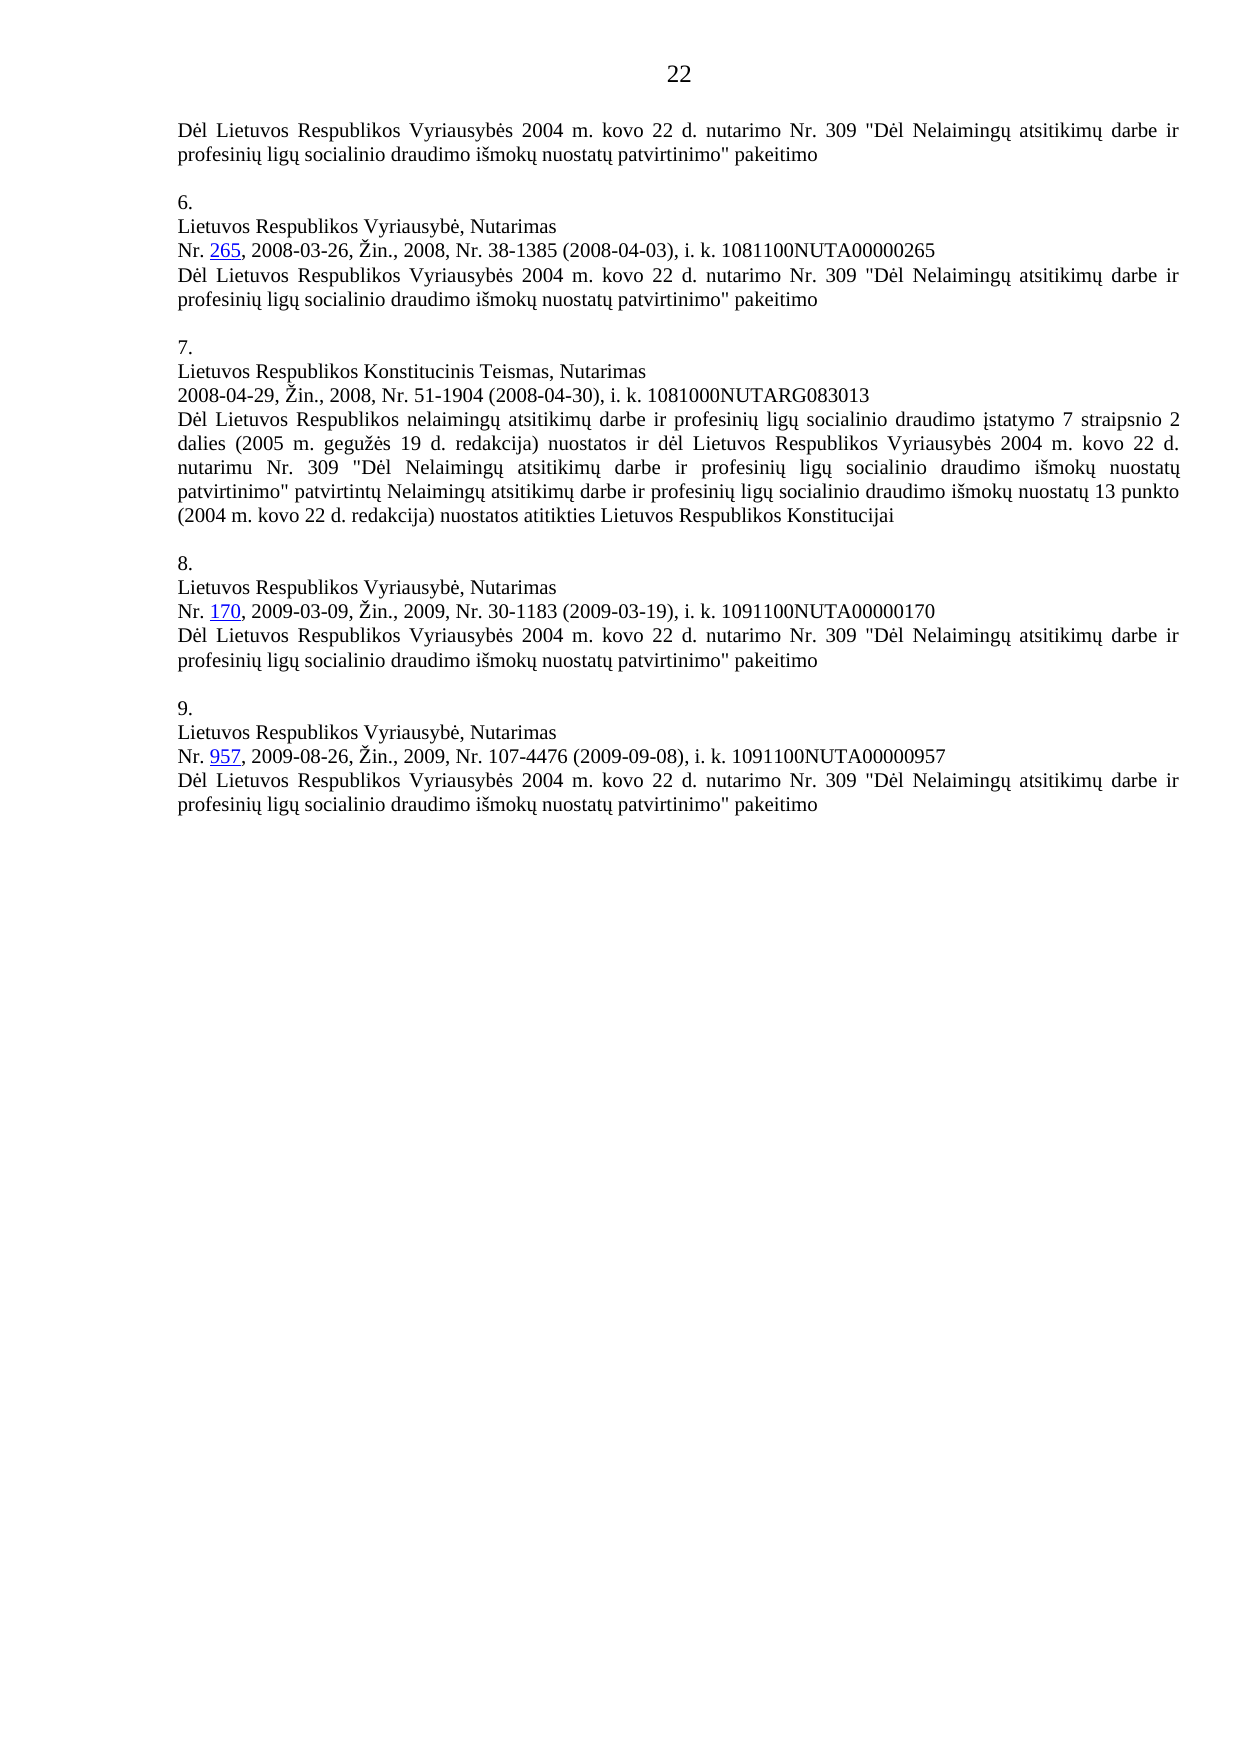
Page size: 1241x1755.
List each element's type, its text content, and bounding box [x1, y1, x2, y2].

text Dėl Lietuvos Respublikos nelaimingų atsitikimų darbe ir profesinių ligų socialinio draudimo įstatymo 7 straipsnio 2 dalies (2005 m. gegužės 19 d. redakcija) nuostatos ir dėl Lietuvos Respublikos Vyriausybės 2004 m. kovo 22 d. nutarimu Nr. 309 "Dėl Nelaimingų atsitikimų darbe ir profesinių ligų socialinio draudimo išmokų nuostatų patvirtinimo" patvirtintų Nelaimingų atsitikimų darbe ir profesinių ligų socialinio draudimo išmokų nuostatų 13 punkto (2004 m. kovo 22 d. redakcija) nuostatos atitikties Lietuvos Respublikos Konstitucijai [177, 407, 1181, 527]
text Lietuvos Respublikos Vyriausybė, Nutarimas [177, 720, 1181, 744]
text Nr. 265, 2008-03-26, Žin., 2008, Nr. 38-1385 (2008-04-03), i. k. 1081100NUTA00000265 [177, 238, 1181, 262]
text 7. [177, 335, 1181, 359]
text 6. [177, 190, 1181, 214]
text Lietuvos Respublikos Vyriausybė, Nutarimas [177, 575, 1181, 599]
text Dėl Lietuvos Respublikos Vyriausybės 2004 m. kovo 22 d. nutarimo Nr. 309 "Dėl Nelaimingų atsitikimų darbe ir profesinių ligų socialinio draudimo išmokų nuostatų patvirtinimo" pakeitimo [177, 768, 1181, 816]
text Nr. 957, 2009-08-26, Žin., 2009, Nr. 107-4476 (2009-09-08), i. k. 1091100NUTA00000957 [177, 744, 1181, 768]
text 8. [177, 551, 1181, 575]
text Nr. 170, 2009-03-09, Žin., 2009, Nr. 30-1183 (2009-03-19), i. k. 1091100NUTA00000170 [177, 599, 1181, 623]
text 9. [177, 696, 1181, 720]
text Lietuvos Respublikos Konstitucinis Teismas, Nutarimas [177, 359, 1181, 383]
text Dėl Lietuvos Respublikos Vyriausybės 2004 m. kovo 22 d. nutarimo Nr. 309 "Dėl Nelaimingų atsitikimų darbe ir profesinių ligų socialinio draudimo išmokų nuostatų patvirtinimo" pakeitimo [177, 623, 1181, 672]
text Lietuvos Respublikos Vyriausybė, Nutarimas [177, 214, 1181, 238]
text Dėl Lietuvos Respublikos Vyriausybės 2004 m. kovo 22 d. nutarimo Nr. 309 "Dėl Nelaimingų atsitikimų darbe ir profesinių ligų socialinio draudimo išmokų nuostatų patvirtinimo" pakeitimo [177, 118, 1181, 166]
text 2008-04-29, Žin., 2008, Nr. 51-1904 (2008-04-30), i. k. 1081000NUTARG083013 [177, 383, 1181, 407]
text Dėl Lietuvos Respublikos Vyriausybės 2004 m. kovo 22 d. nutarimo Nr. 309 "Dėl Nelaimingų atsitikimų darbe ir profesinių ligų socialinio draudimo išmokų nuostatų patvirtinimo" pakeitimo [177, 262, 1181, 311]
